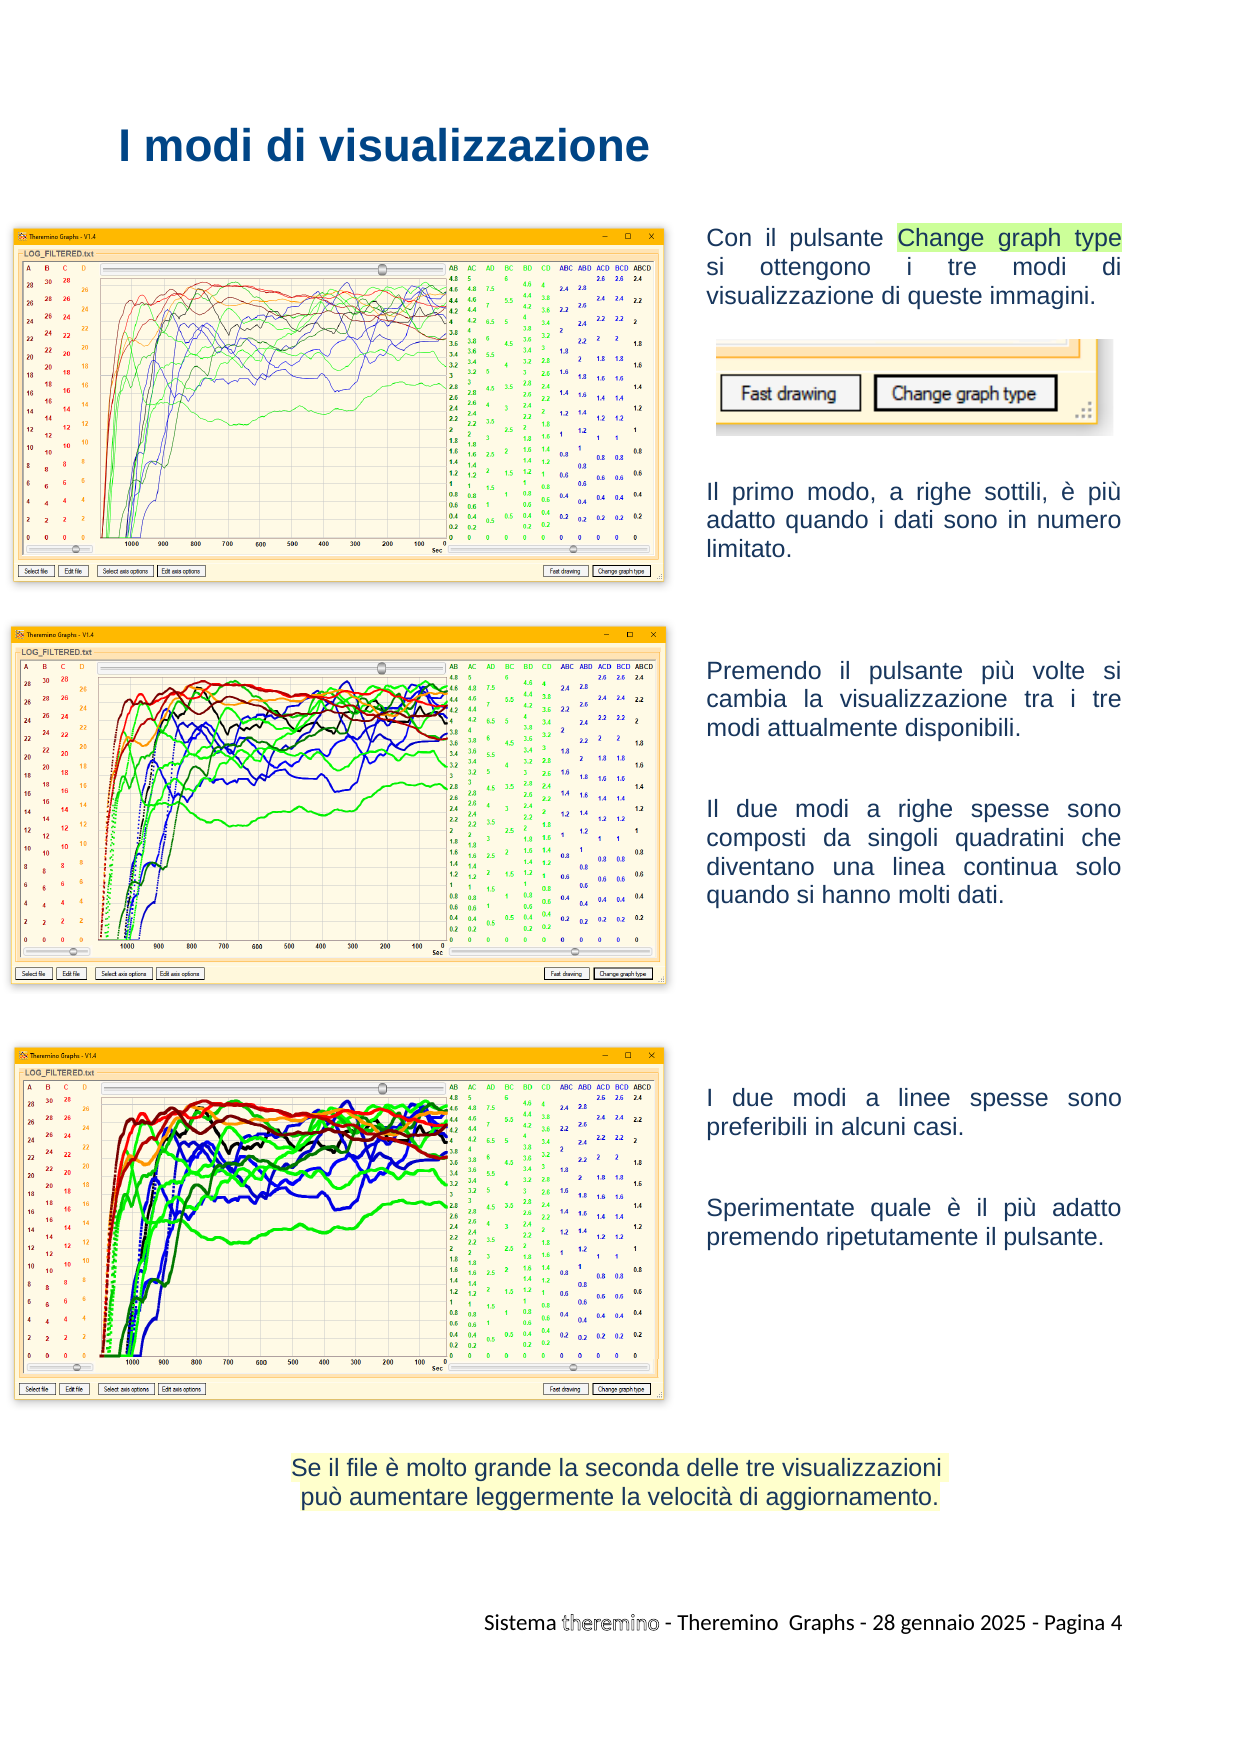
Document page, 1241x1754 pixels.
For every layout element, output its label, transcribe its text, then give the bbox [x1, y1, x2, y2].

text Con il pulsante Change graph type si ottengono i tre modi di visualizzazione di queste immagini. [677, 223, 1122, 309]
picture [716, 339, 1114, 436]
picture [0, 616, 677, 994]
text I due modi a linee spesse sono preferibili in alcuni casi. [677, 1083, 1122, 1141]
text Se il file è molto grande la seconda delle tre visualizzazioni può aumentare leggermente la velocità di aggiornamento. [118, 1453, 1122, 1511]
text I modi di visualizzazione [118, 118, 1122, 171]
picture [0, 1036, 677, 1414]
text Premendo il pulsante più volte si cambia la visualizzazione tra i tre modi attualmente disponibili. [677, 656, 1122, 742]
text Il primo modo, a righe sottili, è più adatto quando i dati sono in numero limitato. [677, 477, 1122, 563]
picture [0, 219, 677, 597]
text Sperimentate quale è il più adatto premendo ripetutamente il pulsante. [677, 1193, 1122, 1250]
text Il due modi a righe spesse sono composti da singoli quadratini che diventano una linea continua solo quando si hanno molti dati. [677, 794, 1122, 909]
